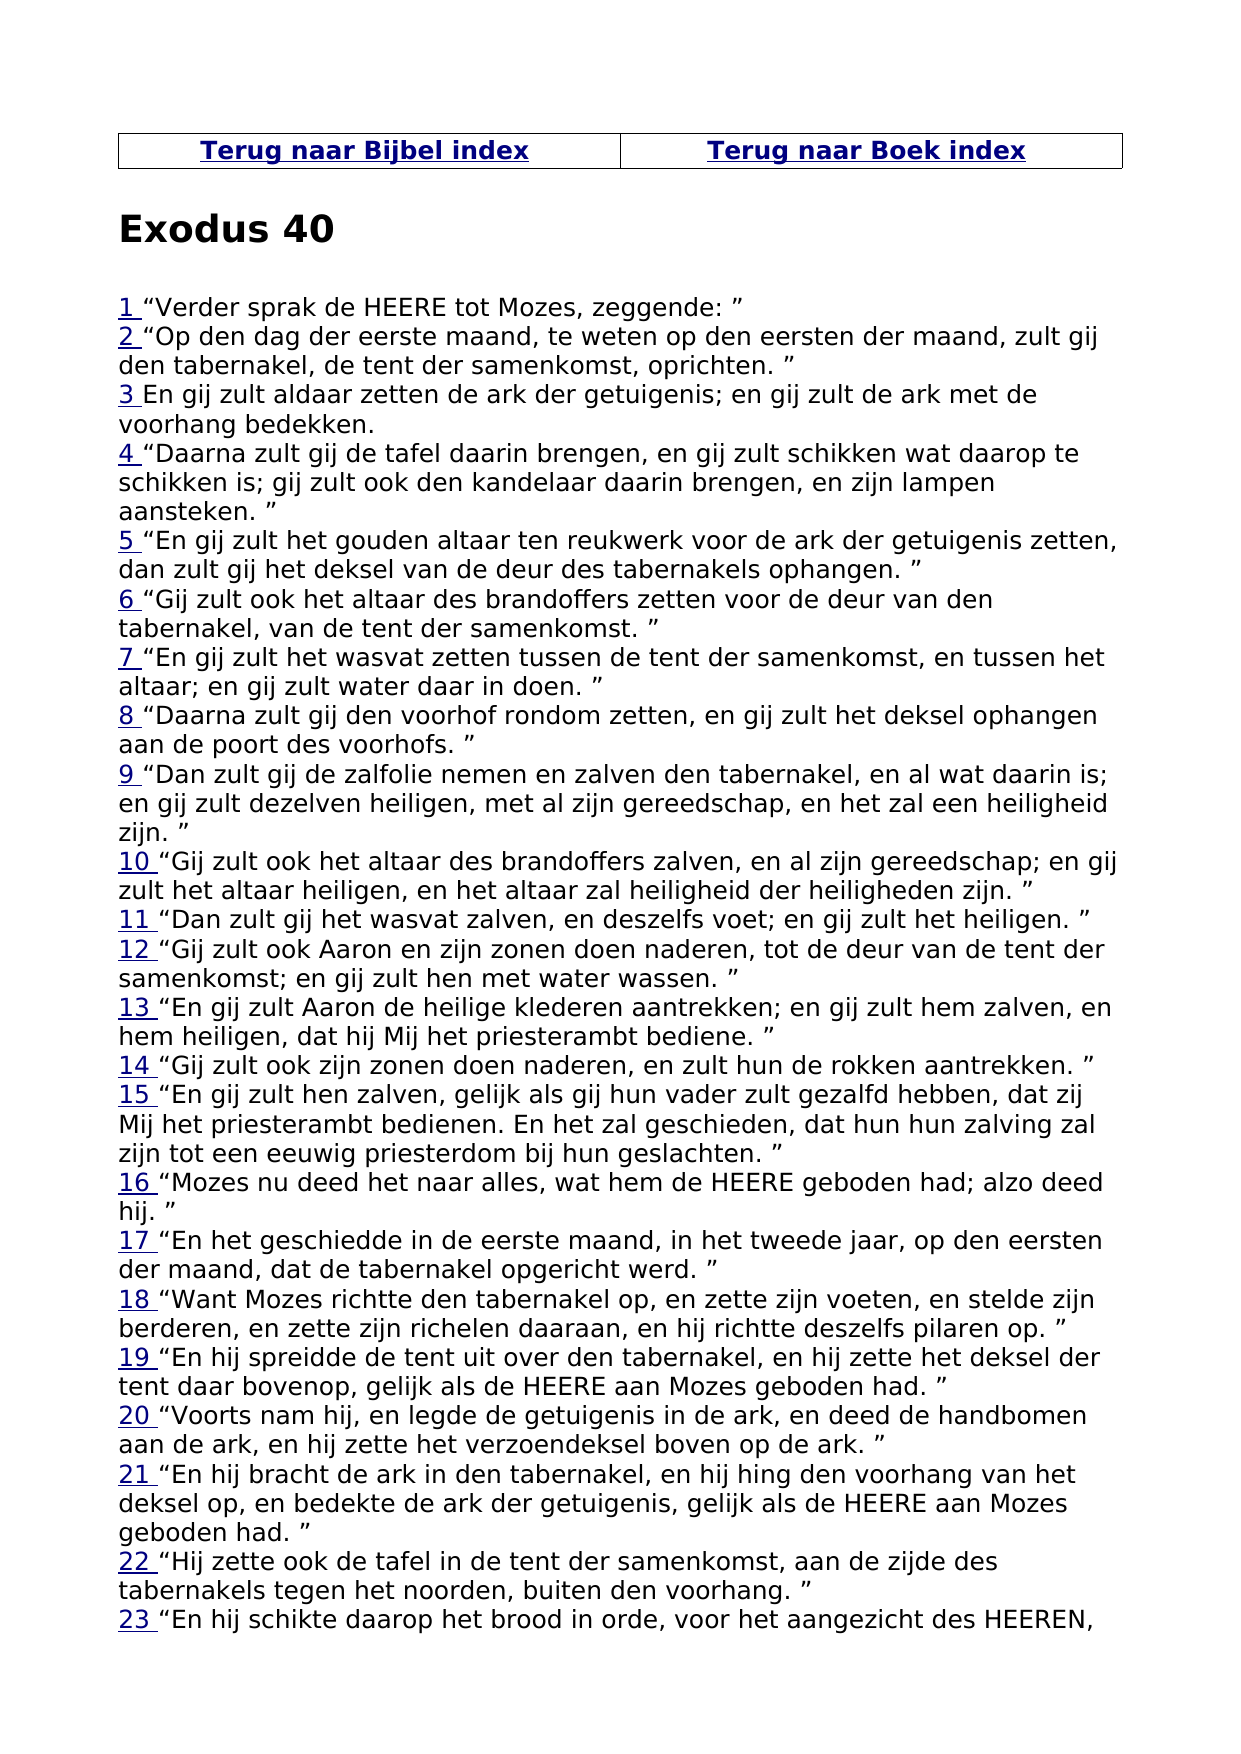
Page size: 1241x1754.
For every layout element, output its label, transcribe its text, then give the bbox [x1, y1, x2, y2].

table_header Terug naar Boek index [621, 134, 1122, 168]
table_header Terug naar Bijbel index [119, 134, 620, 168]
text 1 “Verder sprak de HEERE tot Mozes, zeggende: ” 2 “Op den dag der eerste maand, te weten op den eersten der maand, zult gij den tabernakel, de tent der samenkomst, oprichten. ” 3 En gij zult aldaar zetten de ark der getuigenis; en gij zult de ark met de voorhang bedekken. 4 “Daarna zult gij de tafel daarin brengen, en gij zult schikken wat daarop te schikken is; gij zult ook den kandelaar daarin brengen, en zijn lampen aansteken. ” 5 “En gij zult het gouden altaar ten reukwerk voor de ark der getuigenis zetten, dan zult gij het deksel van de deur des tabernakels ophangen. ” 6 “Gij zult ook het altaar des brandoffers zetten voor de deur van den tabernakel, van de tent der samenkomst. ” 7 “En gij zult het wasvat zetten tussen de tent der samenkomst, en tussen het altaar; en gij zult water daar in doen. ” 8 “Daarna zult gij den voorhof rondom zetten, en gij zult het deksel ophangen aan de poort des voorhofs. ” 9 “Dan zult gij de zalfolie nemen en zalven den tabernakel, en al wat daarin is; en gij zult dezelven heiligen, met al zijn gereedschap, en het zal een heiligheid zijn. ” 10 “Gij zult ook het altaar des brandoffers zalven, en al zijn gereedschap; en gij zult het altaar heiligen, en het altaar zal heiligheid der heiligheden zijn. ” 11 “Dan zult gij het wasvat zalven, en deszelfs voet; en gij zult het heiligen. ” 12 “Gij zult ook Aaron en zijn zonen doen naderen, tot de deur van de tent der samenkomst; en gij zult hen met water wassen. ” 13 “En gij zult Aaron de heilige klederen aantrekken; en gij zult hem zalven, en hem heiligen, dat hij Mij het priesterambt bediene. ” 14 “Gij zult ook zijn zonen doen naderen, en zult hun de rokken aantrekken. ” 15 “En gij zult hen zalven, gelijk als gij hun vader zult gezalfd hebben, dat zij Mij het priesterambt bedienen. En het zal geschieden, dat hun hun zalving zal zijn tot een eeuwig priesterdom bij hun geslachten. ” 16 “Mozes nu deed het naar alles, wat hem de HEERE geboden had; alzo deed hij. ” 17 “En het geschiedde in de eerste maand, in het tweede jaar, op den eersten der maand, dat de tabernakel opgericht werd. ” 18 “Want Mozes richtte den tabernakel op, en zette zijn voeten, en stelde zijn berderen, en zette zijn richelen daaraan, en hij richtte deszelfs pilaren op. ” 19 “En hij spreidde de tent uit over den tabernakel, en hij zette het deksel der tent daar bovenop, gelijk als de HEERE aan Mozes geboden had. ” 20 “Voorts nam hij, en legde de getuigenis in de ark, en deed de handbomen aan de ark, en hij zette het verzoendeksel boven op de ark. ” 21 “En hij bracht de ark in den tabernakel, en hij hing den voorhang van het deksel op, en bedekte de ark der getuigenis, gelijk als de HEERE aan Mozes geboden had. ” 22 “Hij zette ook de tafel in de tent der samenkomst, aan de zijde des tabernakels tegen het noorden, buiten den voorhang. ” 23 “En hij schikte daarop het brood in orde, voor het aangezicht des HEEREN, [118, 264, 1122, 1635]
subtitle Exodus 40 [118, 208, 1122, 252]
